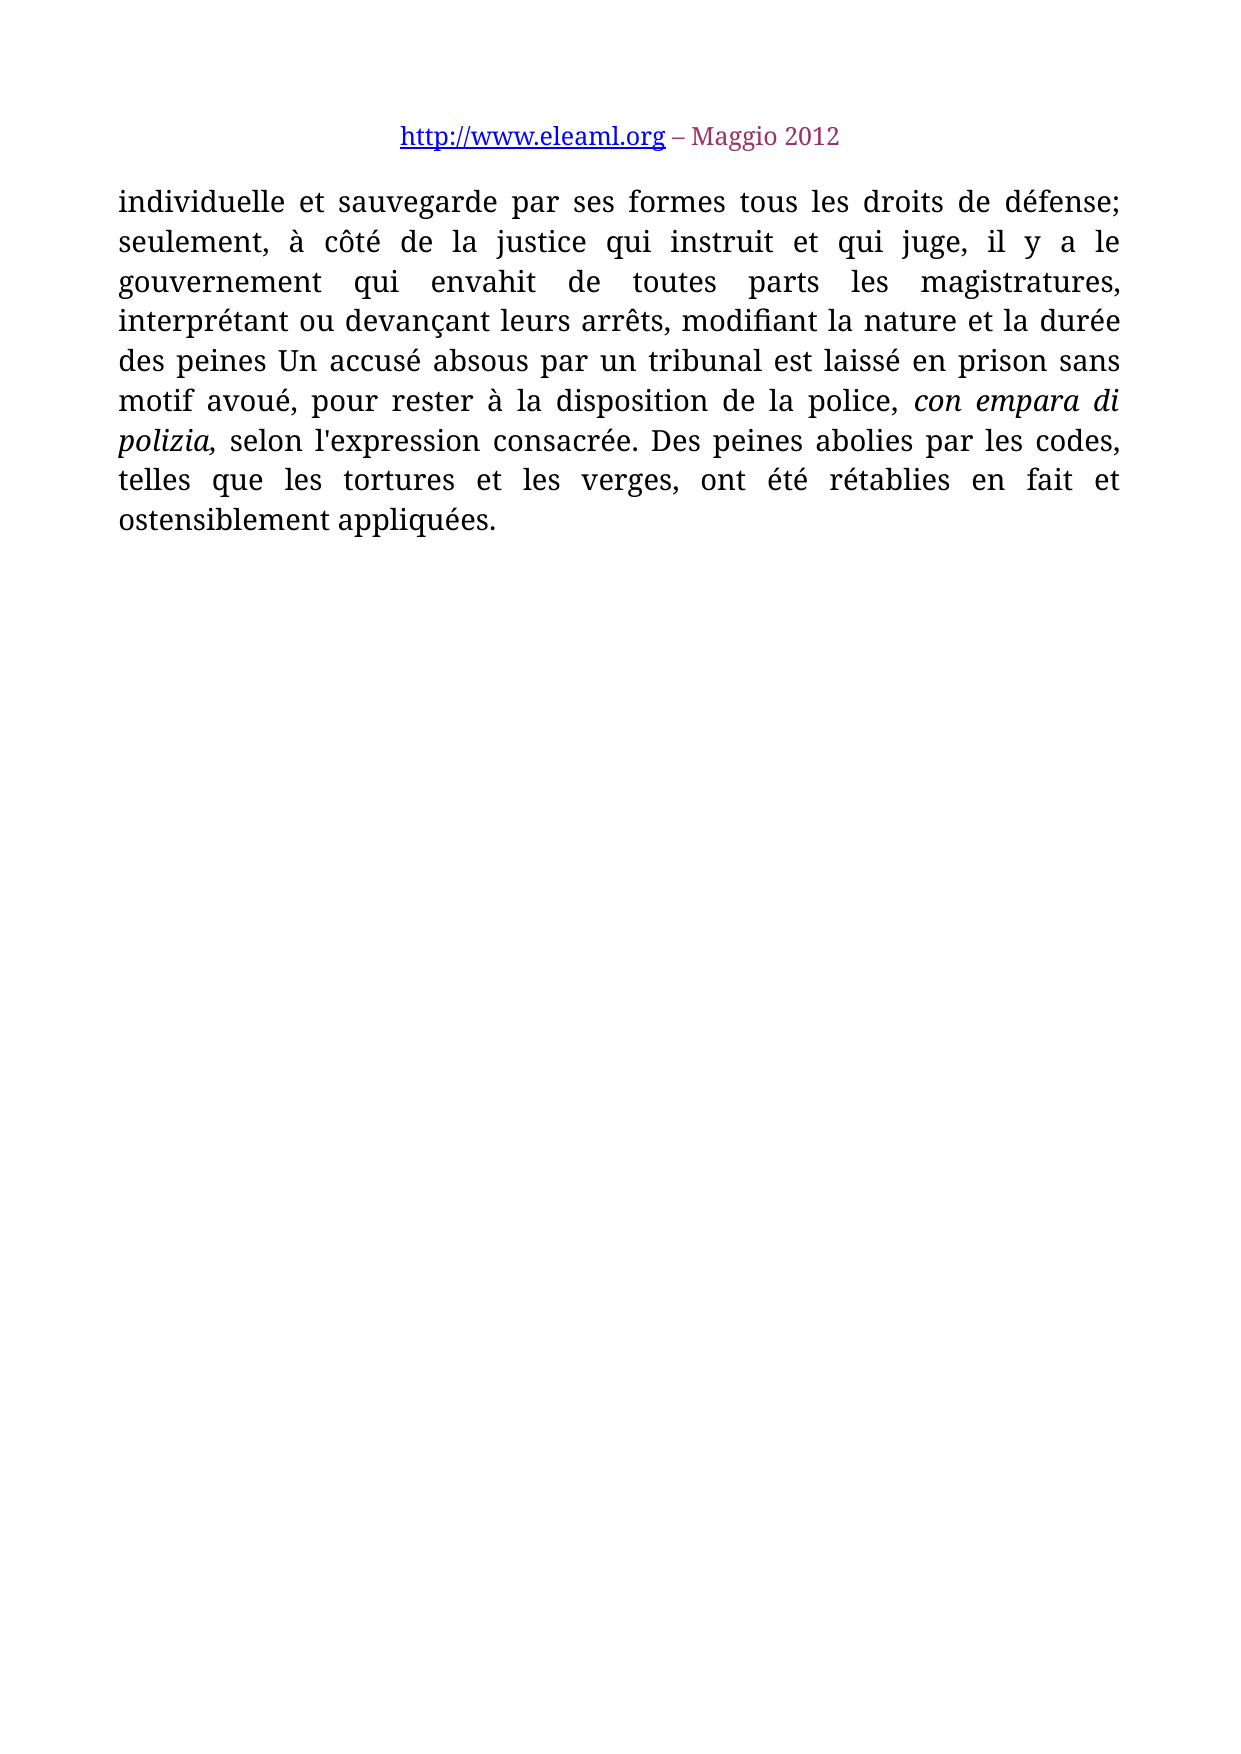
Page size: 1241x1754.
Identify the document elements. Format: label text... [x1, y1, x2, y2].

text individuelle et sauvegarde par ses formes tous les droits de défense; seulement, à côté de la justice qui instruit et qui juge, il y a le gouvernement qui envahit de toutes parts les magistratures, interprétant ou devançant leurs arrêts, modifiant la nature et la durée des peines Un accusé absous par un tribunal est laissé en prison sans motif avoué, pour rester à la disposition de la police, con empara di polizia, selon l'expression consacrée. Des peines abolies par les codes, telles que les tortures et les verges, ont été rétablies en fait et ostensiblement appliquées. [118, 182, 1122, 539]
